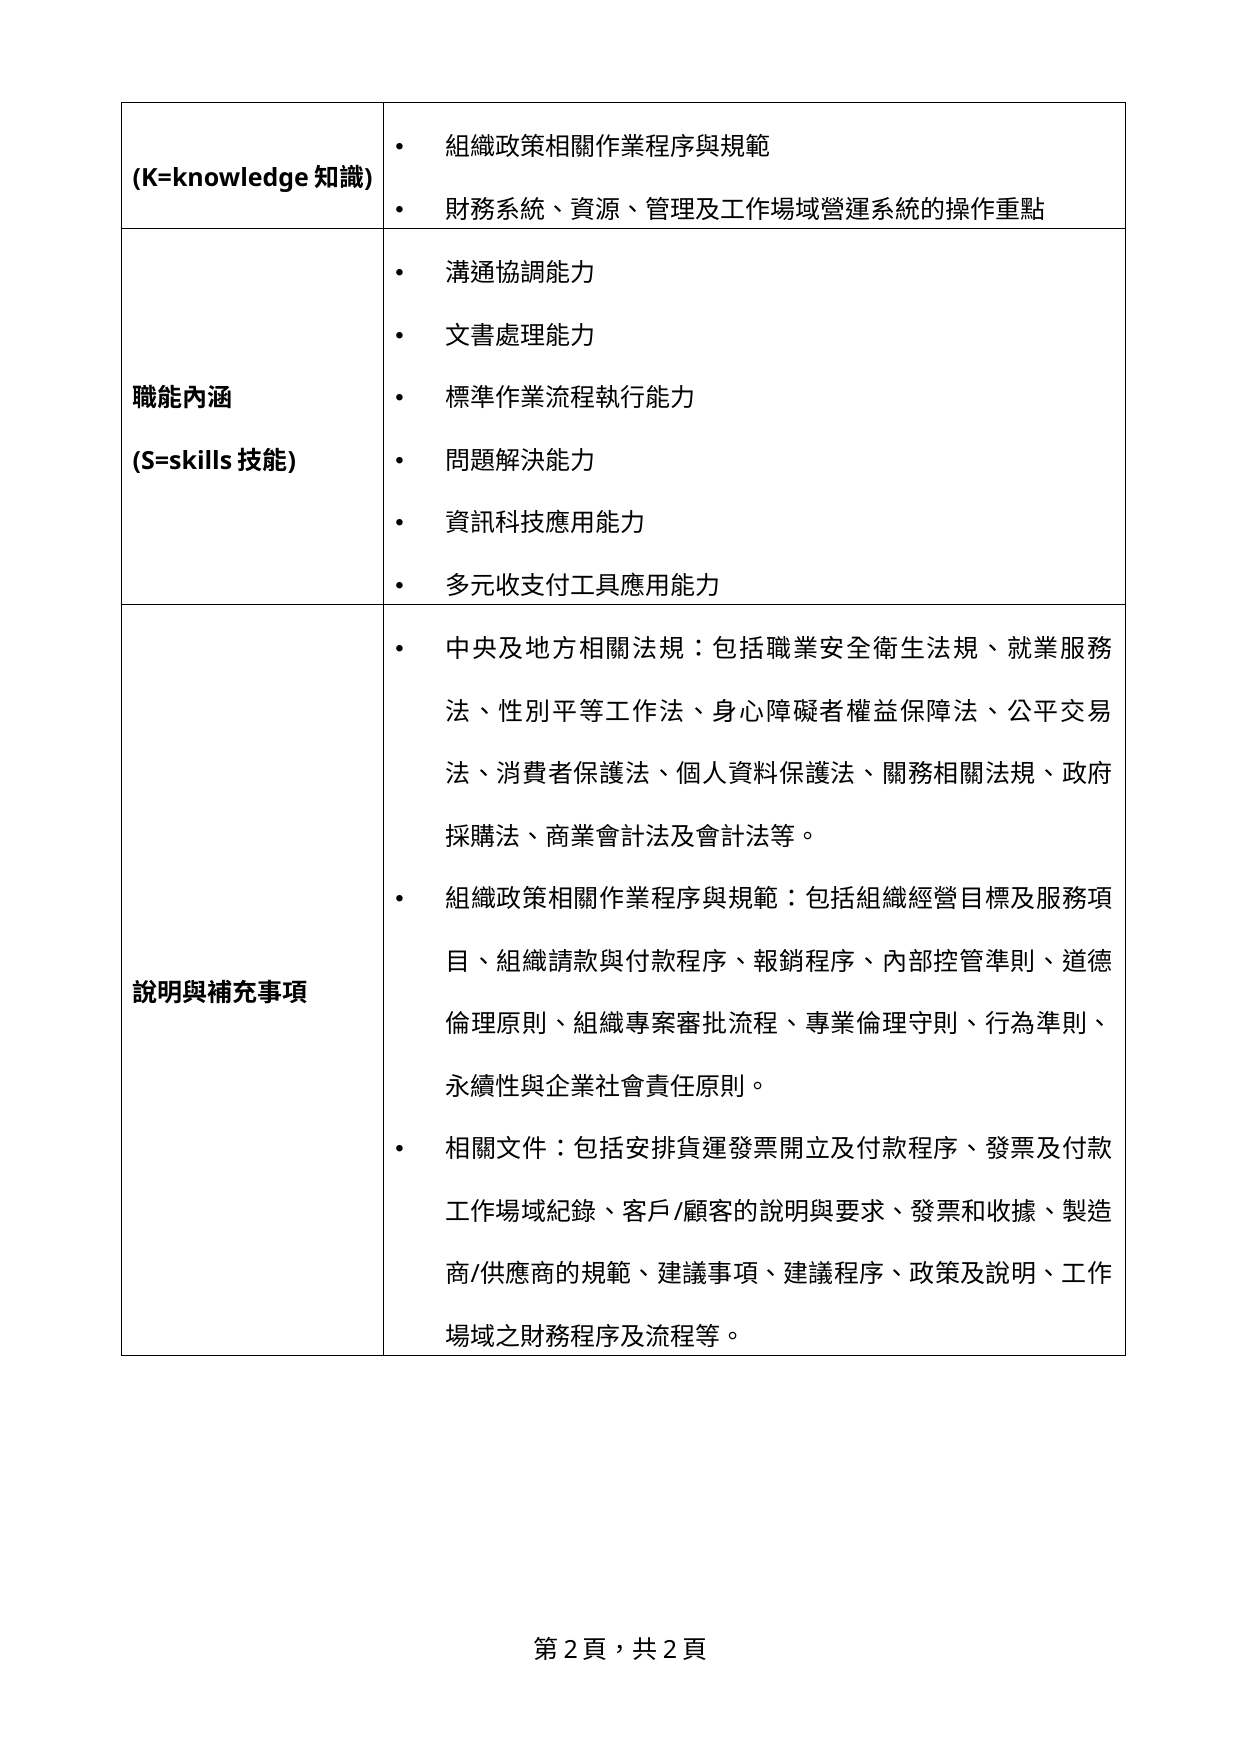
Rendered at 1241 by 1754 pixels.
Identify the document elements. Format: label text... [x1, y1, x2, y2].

table_cell 溝通協調能力 文書處理能力 標準作業流程執行能力 問題解決能力 資訊科技應用能力 多元收支付工具應用能力 [384, 229, 1125, 604]
table_cell 職能內涵 (S=skills技能) [122, 229, 383, 604]
table_cell (K=knowledge知識) [122, 103, 383, 228]
table_cell 中央及地方相關法規：包括職業安全衛生法規、就業服務法、性別平等工作法、身心障礙者權益保障法、公平交易法、消費者保護法、個人資料保護法、關務相關法規、政府採購法、商業會計法及會計法等。 組織政策相關作業程序與規範：包括組織經營目標及服務項目、組織請款與付款程序、報銷程序、內部控管準則、道德倫理原則、組織專案審批流程、專業倫理守則、行為準則、永續性與企業社會責任原則。 相關文件：包括安排貨運發票開立及付款程序、發票及付款工作場域紀錄、客戶/顧客的說明與要求、發票和收據、製造商/供應商的規範、建議事項、建議程序、政策及說明、工作場域之財務程序及流程等。 [384, 605, 1125, 1355]
table_cell 中央及地方相關法規 組織政策相關作業程序與規範 財務系統、資源、管理及工作場域營運系統的操作重點 [384, 103, 1125, 228]
table_cell 說明與補充事項 [122, 605, 383, 1355]
